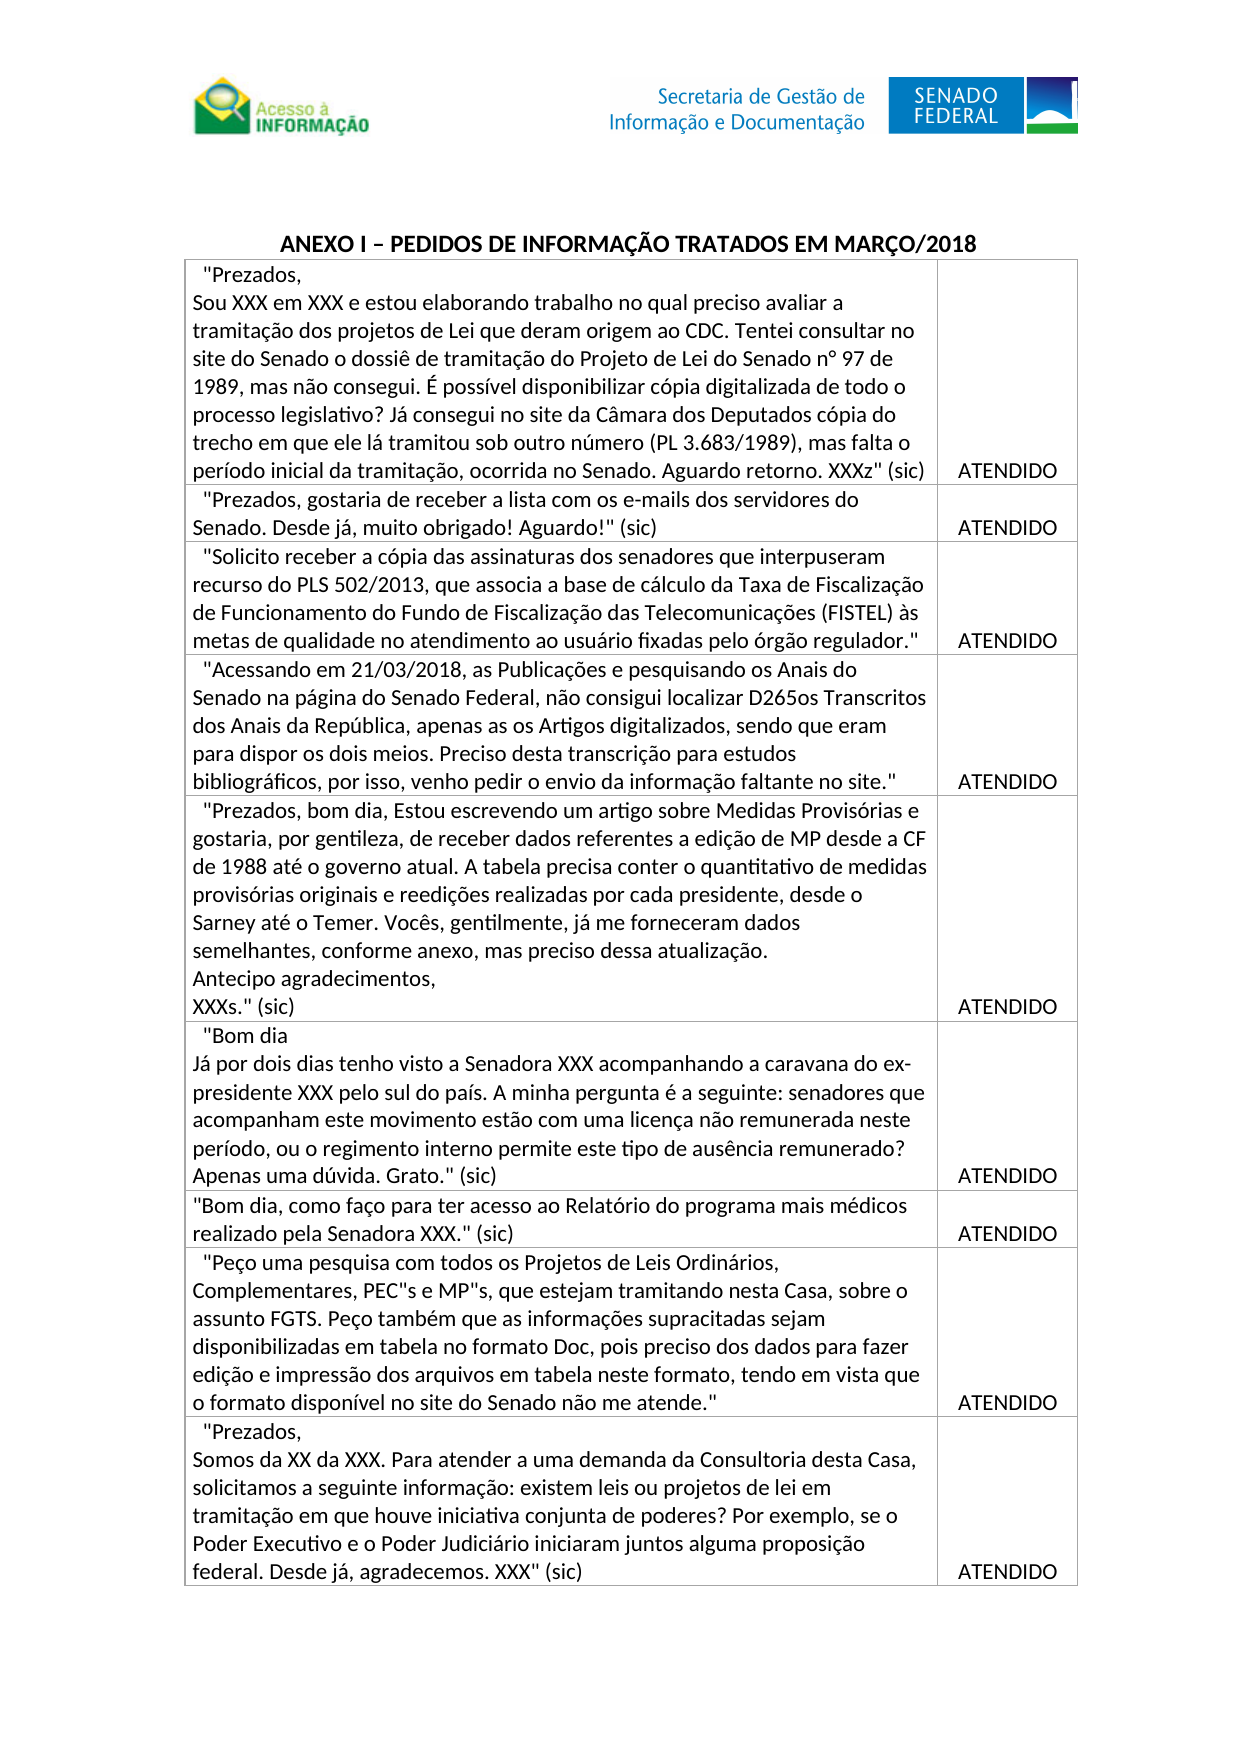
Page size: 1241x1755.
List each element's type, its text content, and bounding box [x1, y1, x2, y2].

table_cell "Bom dia Já por dois dias tenho visto a Senadora XXX acompanhando a caravana do ex-presidente XXX pelo sul do país. A minha pergunta é a seguinte: senadores que acompanham este movimento estão com uma licença não remunerada neste período, ou o regimento interno permite este tipo de ausência remunerado? Apenas uma dúvida. Grato." (sic) [186, 1022, 937, 1190]
table_cell "Acessando em 21/03/2018, as Publicações e pesquisando os Anais do Senado na página do Senado Federal, não consigui localizar D265os Transcritos dos Anais da República, apenas as os Artigos digitalizados, sendo que eram para dispor os dois meios. Preciso desta transcrição para estudos bibliográficos, por isso, venho pedir o envio da informação faltante no site." [186, 655, 937, 795]
table_cell ATENDIDO [938, 1022, 1077, 1190]
table_cell "Prezados, Somos da XX da XXX. Para atender a uma demanda da Consultoria desta Casa, solicitamos a seguinte informação: existem leis ou projetos de lei em tramitação em que houve iniciativa conjunta de poderes? Por exemplo, se o Poder Executivo e o Poder Judiciário iniciaram juntos alguma proposição federal. Desde já, agradecemos. XXX" (sic) [186, 1417, 937, 1585]
table_cell "Prezados, bom dia, Estou escrevendo um artigo sobre Medidas Provisórias e gostaria, por gentileza, de receber dados referentes a edição de MP desde a CF de 1988 até o governo atual. A tabela precisa conter o quantitativo de medidas provisórias originais e reedições realizadas por cada presidente, desde o Sarney até o Temer. Vocês, gentilmente, já me forneceram dados semelhantes, conforme anexo, mas preciso dessa atualização. Antecipo agradecimentos, XXXs." (sic) [186, 796, 937, 1021]
table_cell ATENDIDO [938, 260, 1077, 484]
table_cell ATENDIDO [938, 542, 1077, 654]
table_cell "Bom dia, como faço para ter acesso ao Relatório do programa mais médicos realizado pela Senadora XXX." (sic) [186, 1191, 937, 1247]
table_cell "Prezados, gostaria de receber a lista com os e-mails dos servidores do Senado. Desde já, muito obrigado! Aguardo!" (sic) [186, 485, 937, 541]
table_cell ATENDIDO [938, 655, 1077, 795]
table_cell ATENDIDO [938, 1248, 1077, 1416]
table_cell "Peço uma pesquisa com todos os Projetos de Leis Ordinários, Complementares, PEC"s e MP"s, que estejam tramitando nesta Casa, sobre o assunto FGTS. Peço também que as informações supracitadas sejam disponibilizadas em tabela no formato Doc, pois preciso dos dados para fazer edição e impressão dos arquivos em tabela neste formato, tendo em vista que o formato disponível no site do Senado não me atende." [186, 1248, 937, 1416]
table_cell ATENDIDO [938, 485, 1077, 541]
table_cell "Prezados, Sou XXX em XXX e estou elaborando trabalho no qual preciso avaliar a tramitação dos projetos de Lei que deram origem ao CDC. Tentei consultar no site do Senado o dossiê de tramitação do Projeto de Lei do Senado n° 97 de 1989, mas não consegui. É possível disponibilizar cópia digitalizada de todo o processo legislativo? Já consegui no site da Câmara dos Deputados cópia do trecho em que ele lá tramitou sob outro número (PL 3.683/1989), mas falta o período inicial da tramitação, ocorrida no Senado. Aguardo retorno. XXXz" (sic) [186, 260, 937, 484]
table_header ANEXO I – PEDIDOS DE INFORMAÇÃO TRATADOS EM MARÇO/2018 [185, 228, 1078, 259]
table_cell ATENDIDO [938, 1417, 1077, 1585]
table_cell "Solicito receber a cópia das assinaturas dos senadores que interpuseram recurso do PLS 502/2013, que associa a base de cálculo da Taxa de Fiscalização de Funcionamento do Fundo de Fiscalização das Telecomunicações (FISTEL) às metas de qualidade no atendimento ao usuário fixadas pelo órgão regulador." [186, 542, 937, 654]
table_cell ATENDIDO [938, 1191, 1077, 1247]
table_cell ATENDIDO [938, 796, 1077, 1021]
